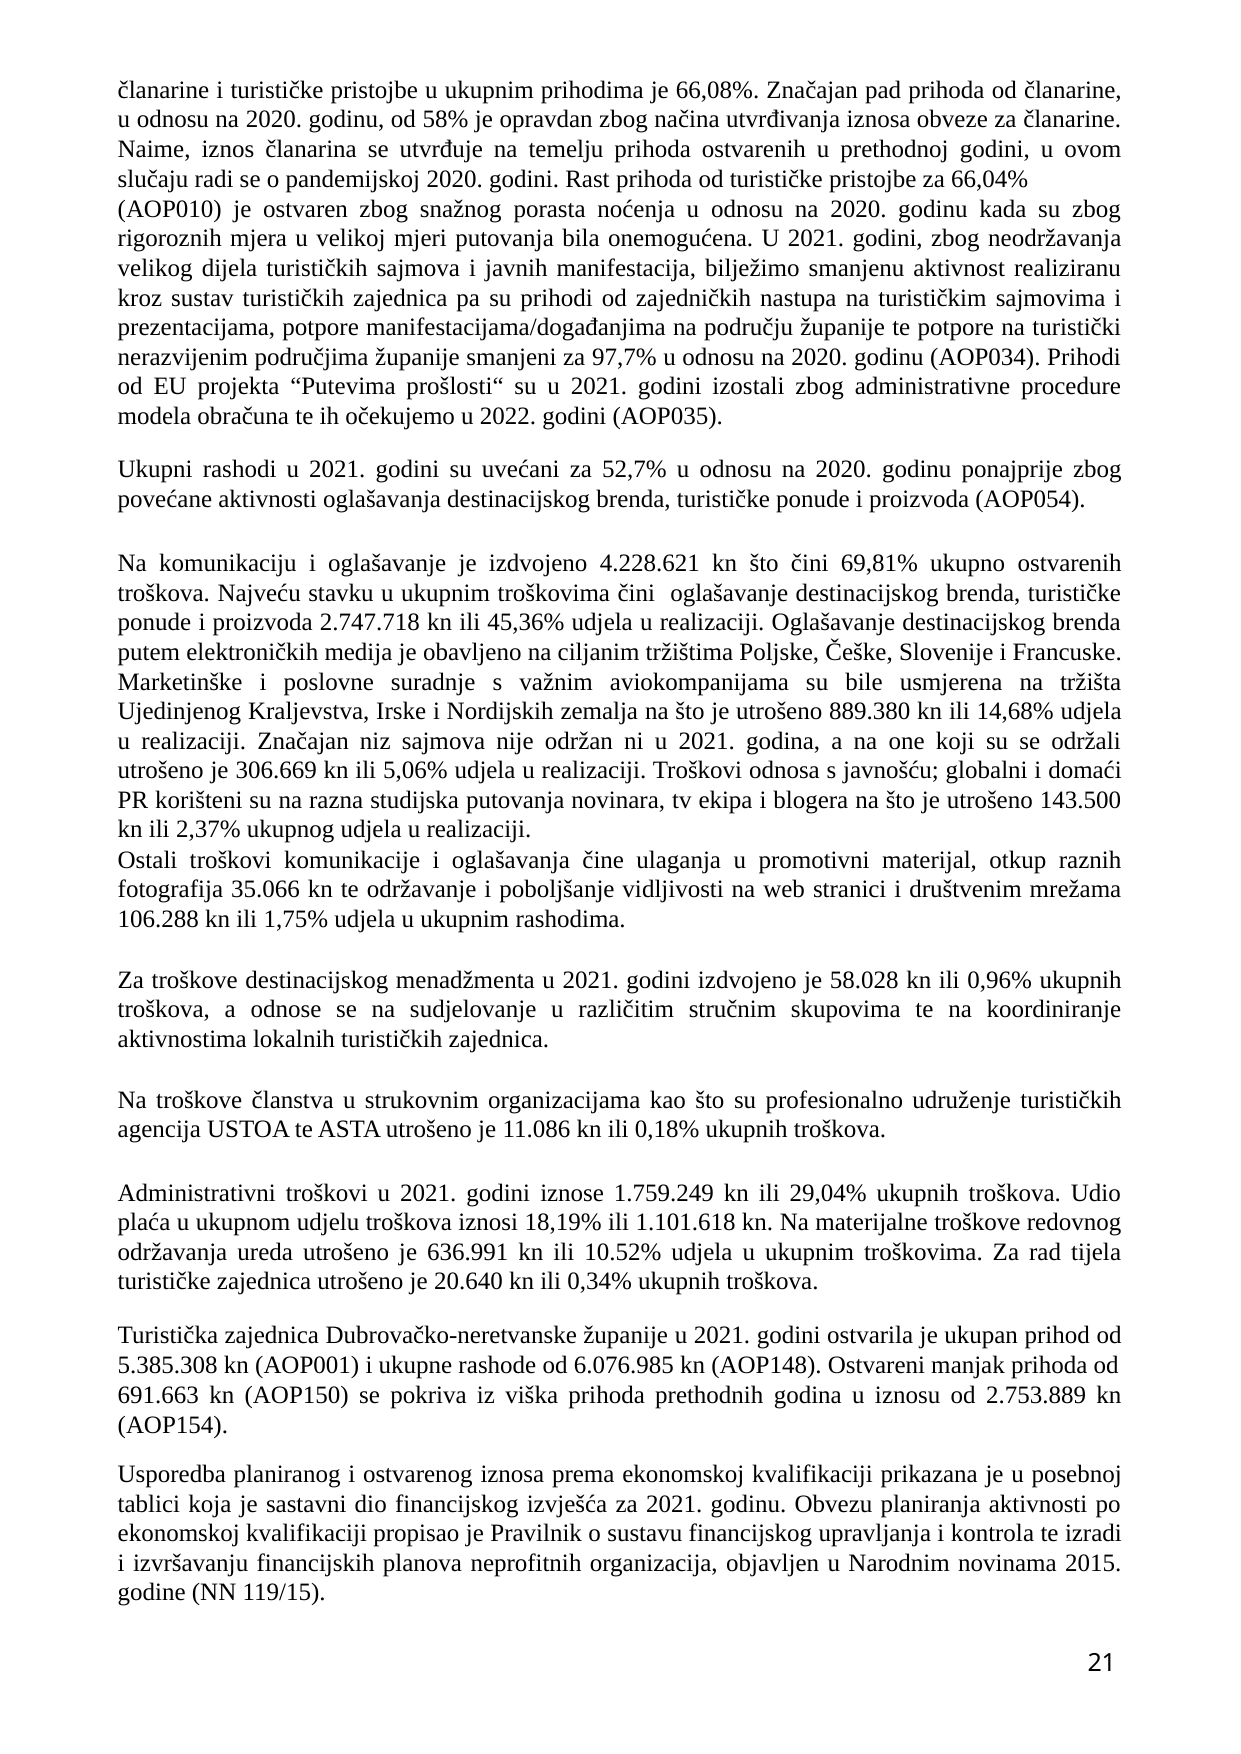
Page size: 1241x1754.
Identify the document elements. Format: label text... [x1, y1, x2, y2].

text (AOP010) je ostvaren zbog snažnog porasta noćenja u odnosu na 2020. godinu kada su zbog rigoroznih mjera u velikoj mjeri putovanja bila onemogućena. U 2021. godini, zbog neodržavanja velikog dijela turističkih sajmova i javnih manifestacija, bilježimo smanjenu aktivnost realiziranu kroz sustav turističkih zajednica pa su prihodi od zajedničkih nastupa na turističkim sajmovima i prezentacijama, potpore manifestacijama/događanjima na području županije te potpore na turistički nerazvijenim područjima županije smanjeni za 97,7% u odnosu na 2020. godinu (AOP034). Prihodi od EU projekta “Putevima prošlosti“ su u 2021. godini izostali zbog administrativne procedure modela obračuna te ih očekujemo u 2022. godini (AOP035). [117, 194, 1122, 430]
text Na troškove članstva u strukovnim organizacijama kao što su profesionalno udruženje turističkih agencija USTOA te ASTA utrošeno je 11.086 kn ili 0,18% ukupnih troškova. [117, 1085, 1122, 1143]
text Administrativni troškovi u 2021. godini iznose 1.759.249 kn ili 29,04% ukupnih troškova. Udio plaća u ukupnom udjelu troškova iznosi 18,19% ili 1.101.618 kn. Na materijalne troškove redovnog održavanja ureda utrošeno je 636.991 kn ili 10.52% udjela u ukupnim troškovima. Za rad tijela turističke zajednica utrošeno je 20.640 kn ili 0,34% ukupnih troškova. [117, 1178, 1122, 1295]
text Usporedba planiranog i ostvarenog iznosa prema ekonomskoj kvalifikaciji prikazana je u posebnoj tablici koja je sastavni dio financijskog izvješća za 2021. godinu. Obvezu planiranja aktivnosti po ekonomskoj kvalifikaciji propisao je Pravilnik o sustavu financijskog upravljanja i kontrola te izradi i izvršavanju financijskih planova neprofitnih organizacija, objavljen u Narodnim novinama 2015. godine (NN 119/15). [117, 1459, 1122, 1606]
text Ostali troškovi komunikacije i oglašavanja čine ulaganja u promotivni materijal, otkup raznih fotografija 35.066 kn te održavanje i poboljšanje vidljivosti na web stranici i društvenim mrežama 106.288 kn ili 1,75% udjela u ukupnim rashodima. [117, 845, 1122, 933]
text Turistička zajednica Dubrovačko-neretvanske županije u 2021. godini ostvarila je ukupan prihod od 5.385.308 kn (AOP001) i ukupne rashode od 6.076.985 kn (AOP148). Ostvareni manjak prihoda od [117, 1321, 1122, 1379]
text članarine i turističke pristojbe u ukupnim prihodima je 66,08%. Značajan pad prihoda od članarine, u odnosu na 2020. godinu, od 58% je opravdan zbog načina utvrđivanja iznosa obveze za članarine. Naime, iznos članarina se utvrđuje na temelju prihoda ostvarenih u prethodnoj godini, u ovom slučaju radi se o pandemijskoj 2020. godini. Rast prihoda od turističke pristojbe za 66,04% [117, 75, 1122, 192]
text Za troškove destinacijskog menadžmenta u 2021. godini izdvojeno je 58.028 kn ili 0,96% ukupnih troškova, a odnose se na sudjelovanje u različitim stručnim skupovima te na koordiniranje aktivnostima lokalnih turističkih zajednica. [117, 965, 1122, 1053]
text Ukupni rashodi u 2021. godini su uvećani za 52,7% u odnosu na 2020. godinu ponajprije zbog povećane aktivnosti oglašavanja destinacijskog brenda, turističke ponude i proizvoda (AOP054). [117, 454, 1122, 513]
text Na komunikaciju i oglašavanje je izdvojeno 4.228.621 kn što čini 69,81% ukupno ostvarenih troškova. Najveću stavku u ukupnim troškovima čini oglašavanje destinacijskog brenda, turističke ponude i proizvoda 2.747.718 kn ili 45,36% udjela u realizaciji. Oglašavanje destinacijskog brenda putem elektroničkih medija je obavljeno na ciljanim tržištima Poljske, Češke, Slovenije i Francuske. Marketinške i poslovne suradnje s važnim aviokompanijama su bile usmjerena na tržišta Ujedinjenog Kraljevstva, Irske i Nordijskih zemalja na što je utrošeno 889.380 kn ili 14,68% udjela u realizaciji. Značajan niz sajmova nije održan ni u 2021. godina, a na one koji su se održali utrošeno je 306.669 kn ili 5,06% udjela u realizaciji. Troškovi odnosa s javnošću; globalni i domaći PR korišteni su na razna studijska putovanja novinara, tv ekipa i blogera na što je utrošeno 143.500 kn ili 2,37% ukupnog udjela u realizaciji. [117, 548, 1122, 843]
text 691.663 kn (AOP150) se pokriva iz viška prihoda prethodnih godina u iznosu od 2.753.889 kn (AOP154). [117, 1380, 1122, 1439]
